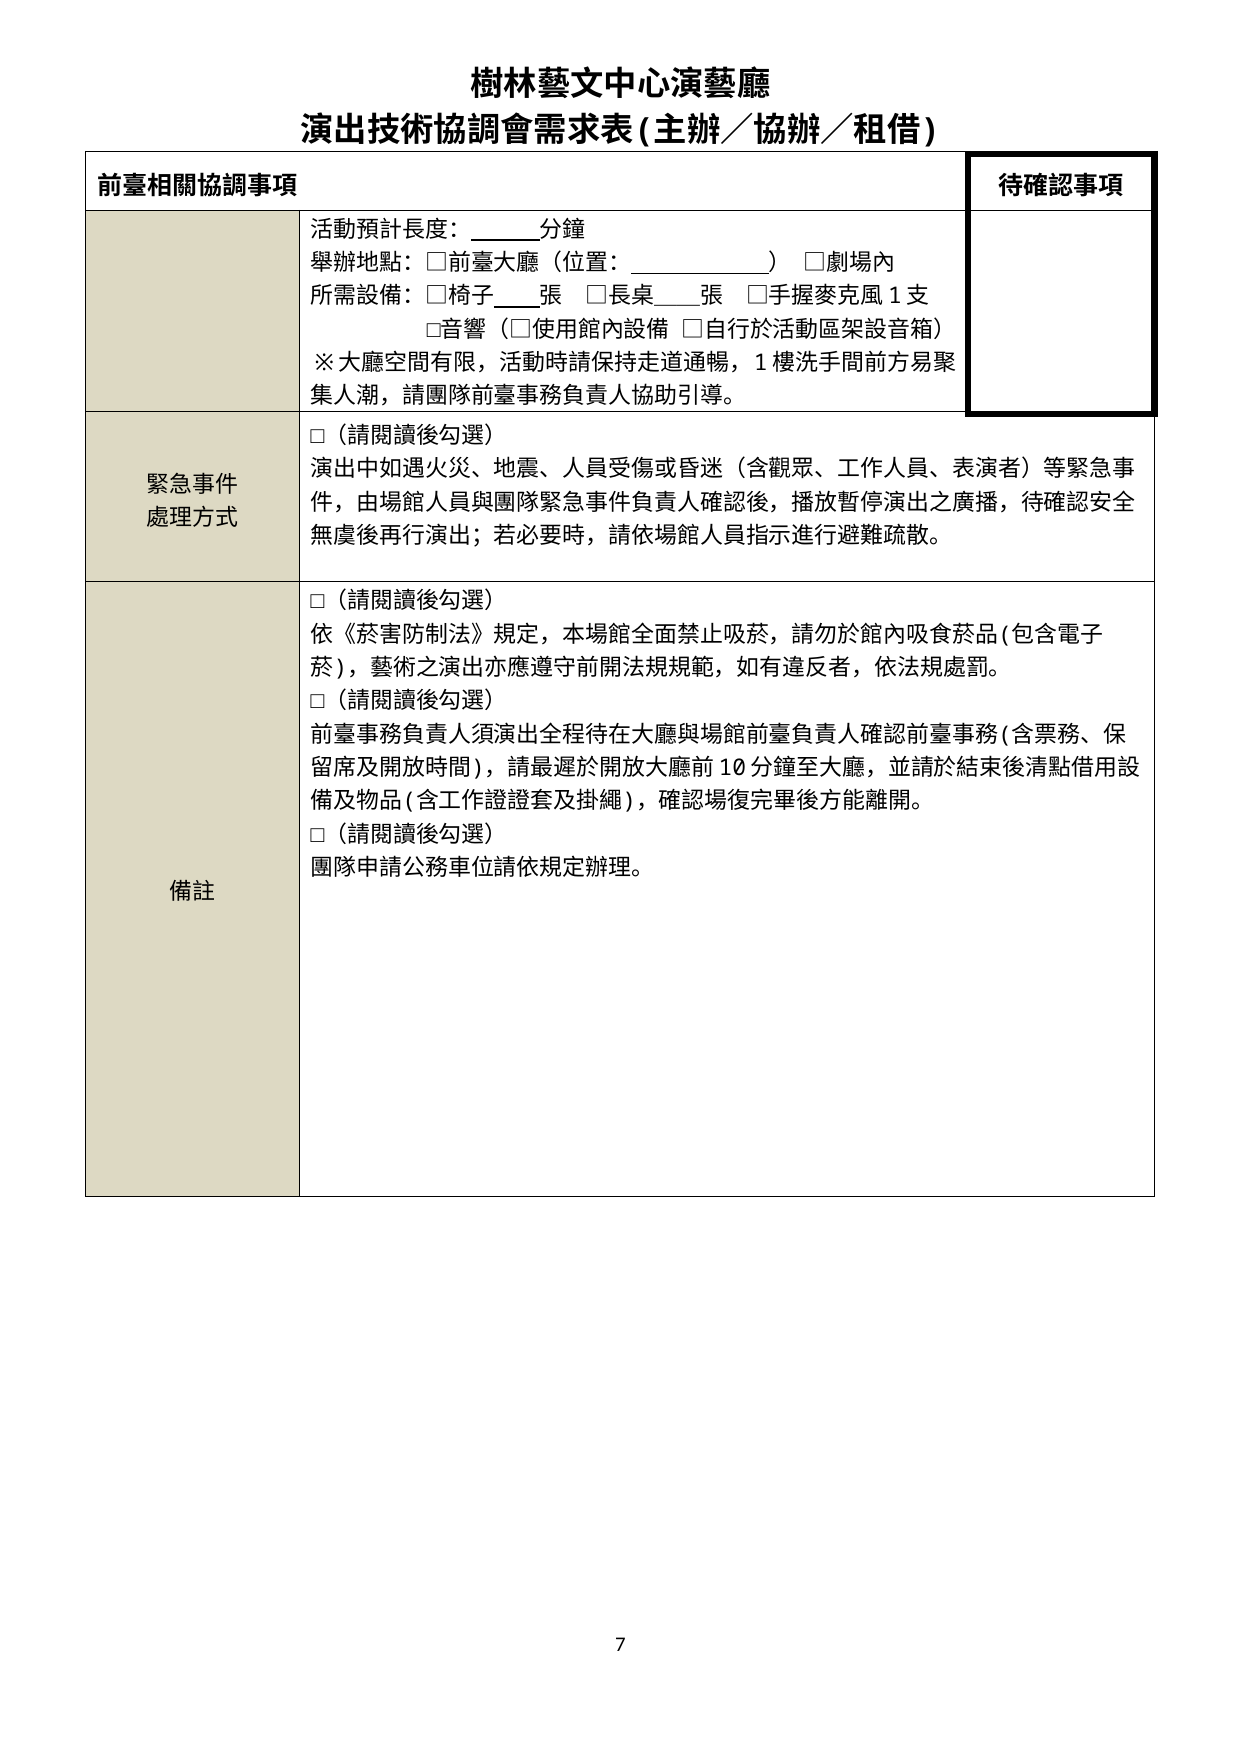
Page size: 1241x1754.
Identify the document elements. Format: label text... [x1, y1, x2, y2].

table_header 前臺相關協調事項 [86, 152, 965, 210]
table_cell 活動預計長度： 分鐘 舉辦地點：□前臺大廳（位置： ） □劇場內 所需設備：□椅子 張 □長桌＿＿張 □手握麥克風1支 □音響（□使用館內設備 □自行於活動區架設音箱） ※大廳空間有限，活動時請保持走道通暢，1樓洗手間前方易聚集人潮，請團隊前臺事務負責人協助引導。 [300, 211, 965, 411]
table_header 待確認事項 [971, 157, 1151, 210]
table_cell 備註 [86, 582, 299, 1196]
table_cell [971, 211, 1151, 411]
table_cell 緊急事件 處理方式 [86, 412, 299, 581]
table_cell [86, 211, 299, 411]
table_cell □（請閱讀後勾選） 依《菸害防制法》規定，本場館全面禁止吸菸，請勿於館內吸食菸品(包含電子菸)，藝術之演出亦應遵守前開法規規範，如有違反者，依法規處罰。 □（請閱讀後勾選） 前臺事務負責人須演出全程待在大廳與場館前臺負責人確認前臺事務(含票務、保留席及開放時間)，請最遲於開放大廳前10分鐘至大廳，並請於結束後清點借用設備及物品(含工作證證套及掛繩)，確認場復完畢後方能離開。 □（請閱讀後勾選） 團隊申請公務車位請依規定辦理。 [300, 582, 1154, 1196]
table_cell □（請閱讀後勾選） 演出中如遇火災、地震、人員受傷或昏迷（含觀眾、工作人員、表演者）等緊急事件，由場館人員與團隊緊急事件負責人確認後，播放暫停演出之廣播，待確認安全無虞後再行演出；若必要時，請依場館人員指示進行避難疏散。 [300, 412, 1154, 581]
